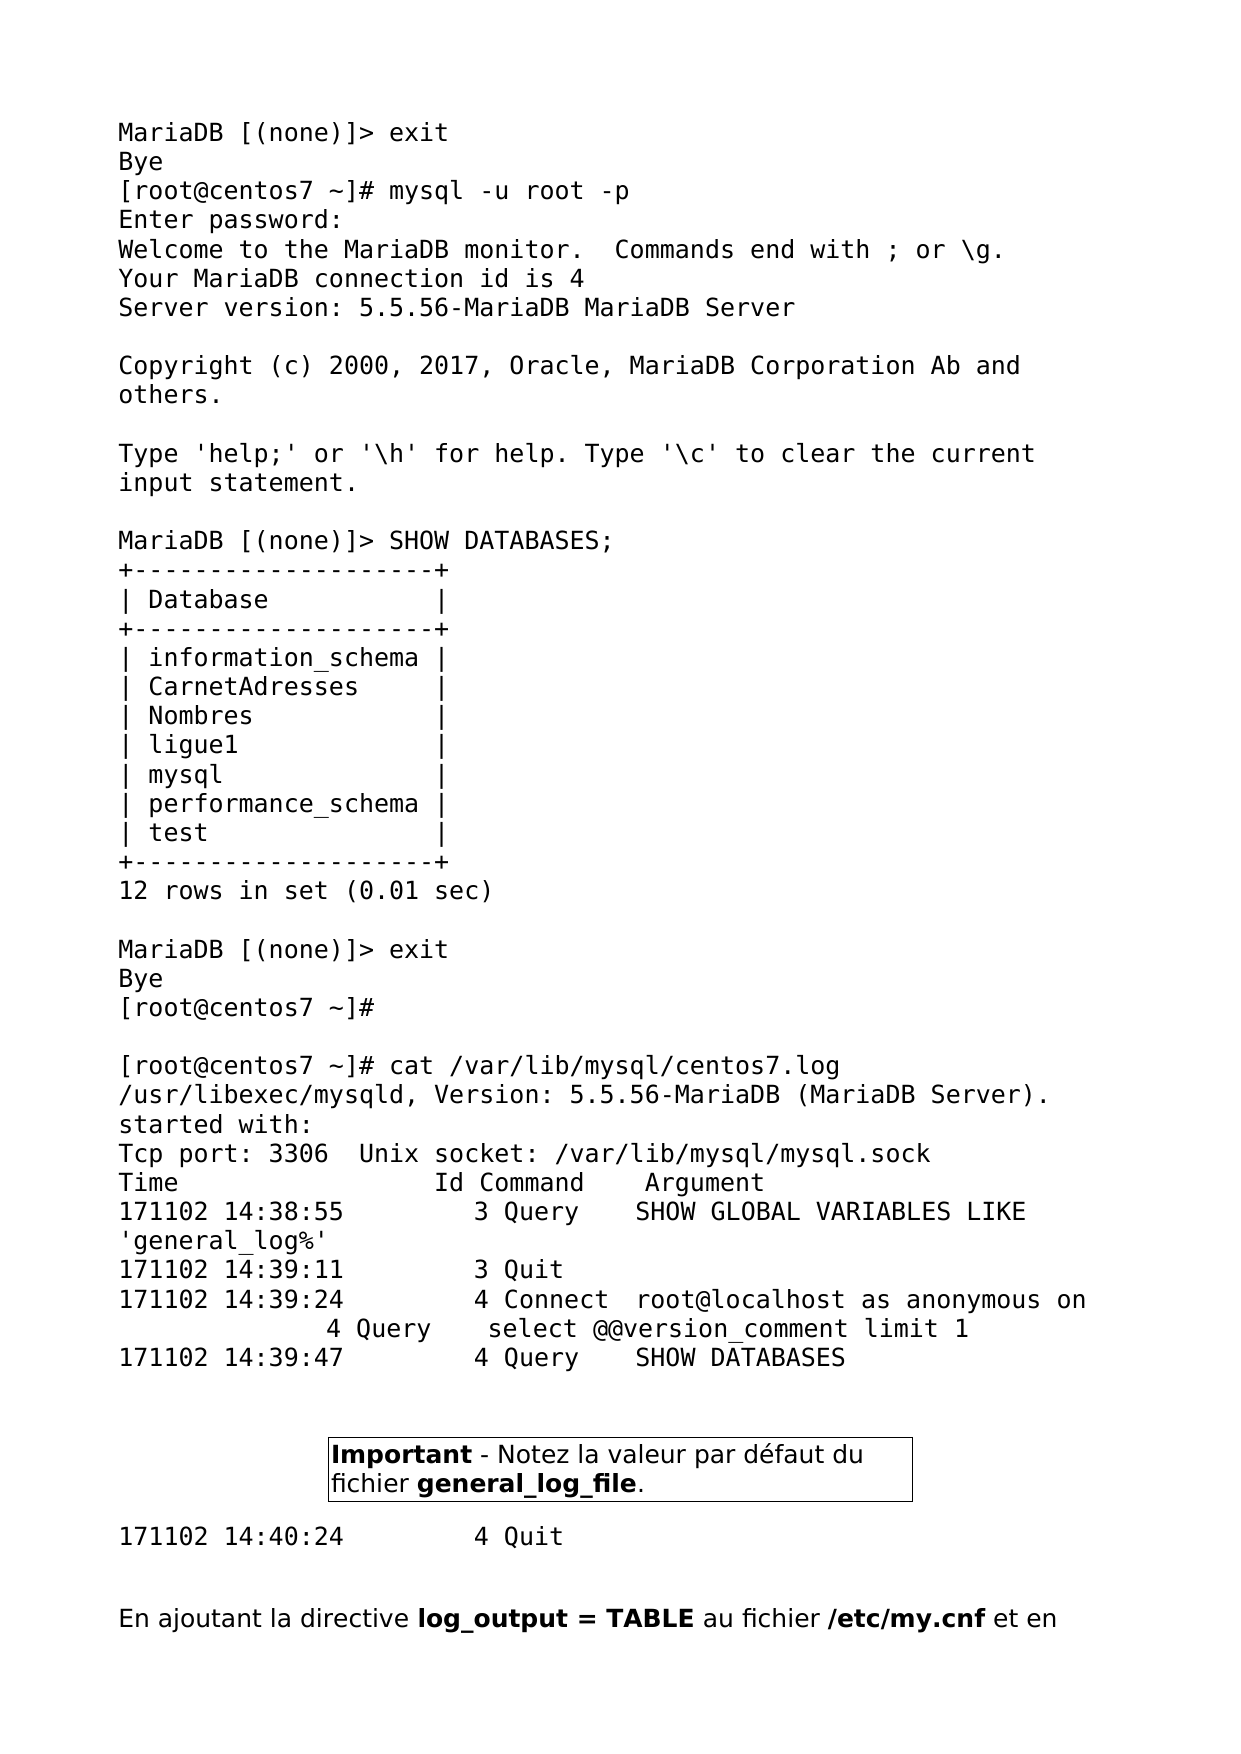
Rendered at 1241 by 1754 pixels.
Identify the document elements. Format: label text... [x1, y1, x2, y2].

text MariaDB [(none)]> exit Bye [root@centos7 ~]# mysql -u root -p Enter password: Welcome to the MariaDB monitor. Commands end with ; or \g. Your MariaDB connection id is 4 Server version: 5.5.56-MariaDB MariaDB Server Copyright (c) 2000, 2017, Oracle, MariaDB Corporation Ab and others. Type 'help;' or '\h' for help. Type '\c' to clear the current input statement. MariaDB [(none)]> SHOW DATABASES; +--------------------+ | Database | +--------------------+ | information_schema | | CarnetAdresses | | Nombres | | ligue1 | | mysql | | performance_schema | | test | +--------------------+ 12 rows in set (0.01 sec) MariaDB [(none)]> exit Bye [root@centos7 ~]# [root@centos7 ~]# cat /var/lib/mysql/centos7.log /usr/libexec/mysqld, Version: 5.5.56-MariaDB (MariaDB Server). started with: Tcp port: 3306 Unix socket: /var/lib/mysql/mysql.sock Time Id Command Argument 171102 14:38:55 3 Query SHOW GLOBAL VARIABLES LIKE 'general_log%' 171102 14:39:11 3 Quit 171102 14:39:24 4 Connect root@localhost as anonymous on 4 Query select @@version_comment limit 1 171102 14:39:47 4 Query SHOW DATABASES 171102 14:40:24 4 Quit [118, 118, 1122, 1551]
table_header Important - Notez la valeur par défaut du fichier general_log_file. [329, 1438, 912, 1501]
text En ajoutant la directive log_output = TABLE au fichier /etc/my.cnf et en [118, 1604, 1122, 1634]
